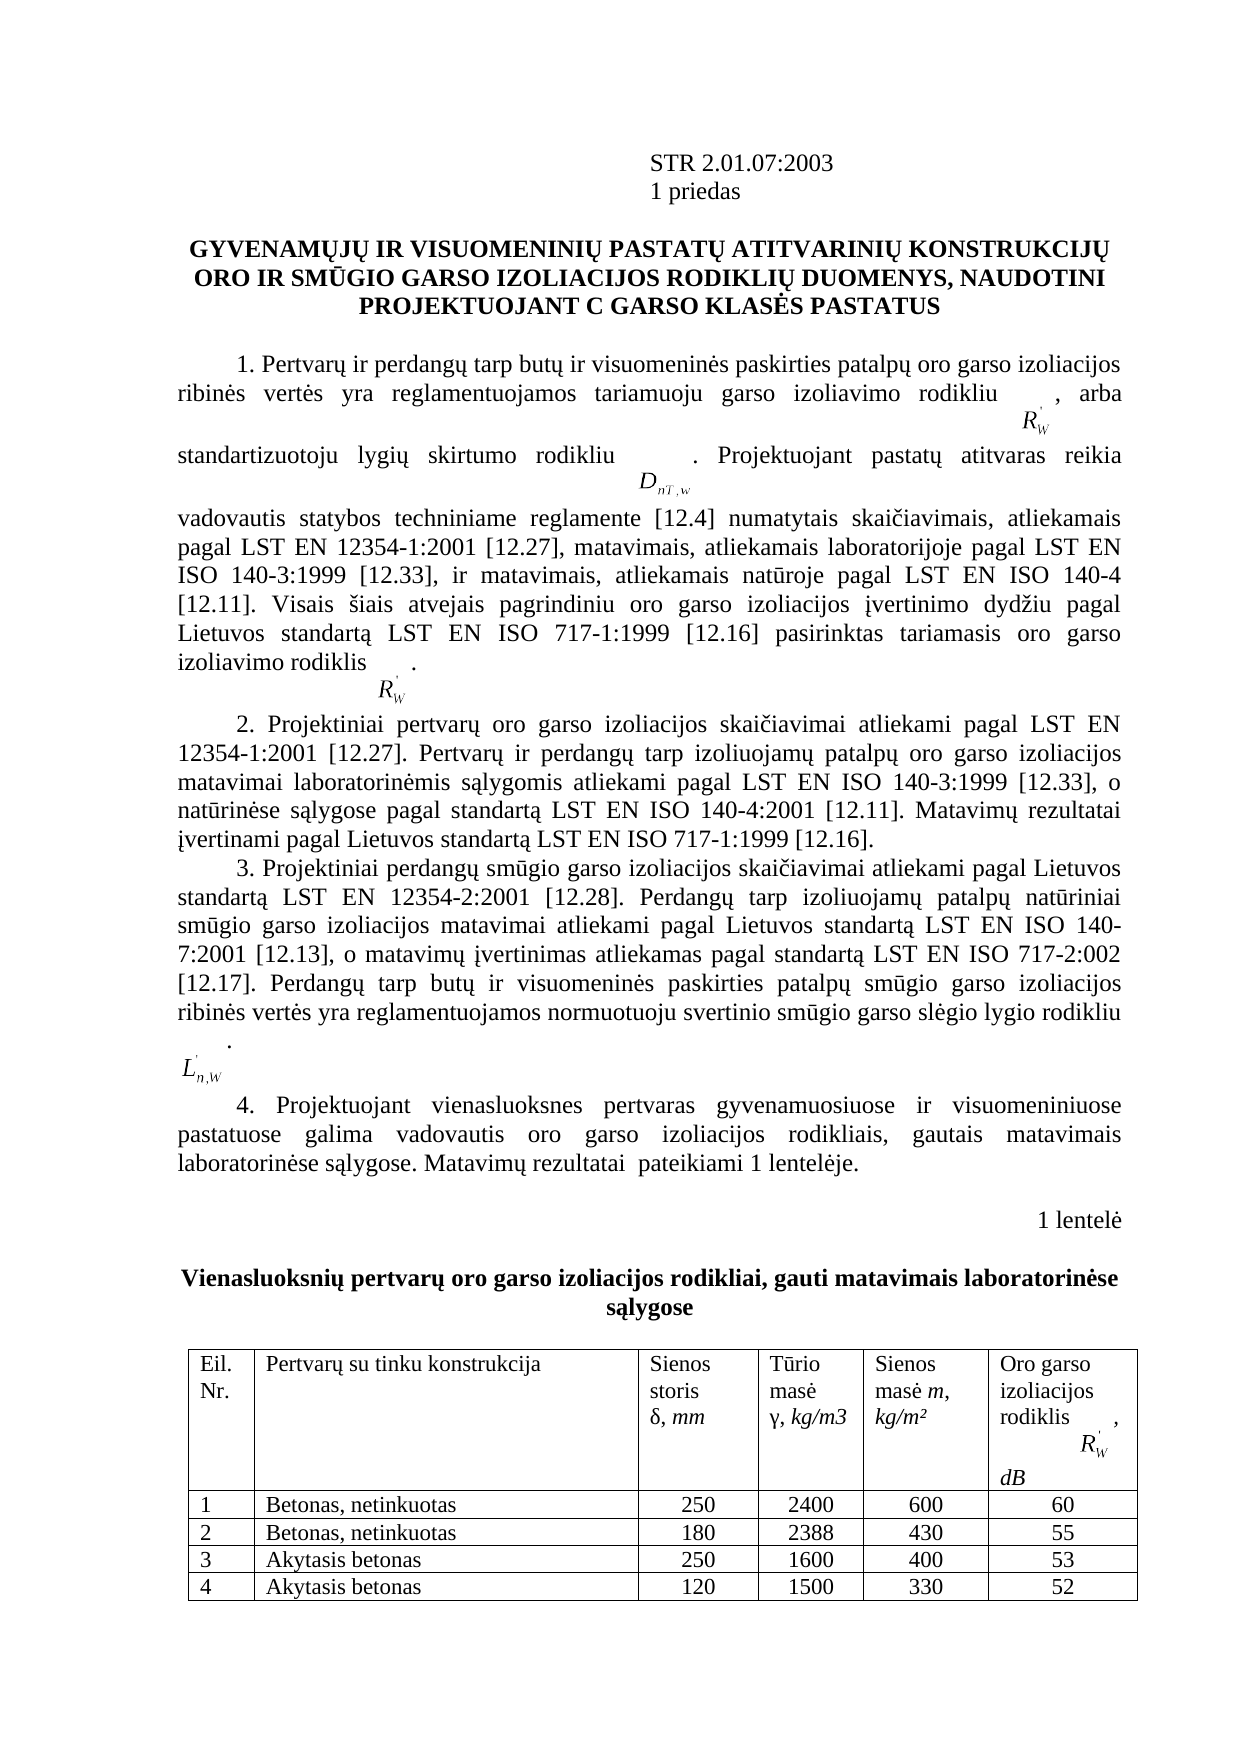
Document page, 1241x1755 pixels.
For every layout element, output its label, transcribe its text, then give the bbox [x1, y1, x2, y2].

table_cell 1 [189, 1491, 254, 1517]
text 1 priedas [649, 176, 1122, 205]
table_cell 55 [989, 1519, 1137, 1545]
table_cell Akytasis betonas [255, 1546, 638, 1572]
table_header Sienos masė m, kg/m² [864, 1350, 988, 1490]
table_cell 430 [864, 1519, 988, 1545]
table_cell 2400 [759, 1491, 863, 1517]
table_header Sienos storis δ, mm [639, 1350, 758, 1490]
table_cell 4 [189, 1573, 254, 1600]
table_header Pertvarų su tinku konstrukcija [255, 1350, 638, 1490]
table_cell 2 [189, 1519, 254, 1545]
table_cell 2388 [759, 1519, 863, 1545]
text GYVENAMŲJŲ IR VISUOMENINIŲ PASTATŲ ATITVARINIŲ KONSTRUKCIJŲ ORO IR SMŪGIO GARSO IZOLIACIJOS RODIKLIŲ DUOMENYS, NAUDOTINI PROJEKTUOJANT C GARSO KLASĖS PASTATUS [177, 234, 1122, 320]
table_cell 400 [864, 1546, 988, 1572]
table_cell 250 [639, 1491, 758, 1517]
table_cell Akytasis betonas [255, 1573, 638, 1600]
table_cell Betonas, netinkuotas [255, 1519, 638, 1545]
table_cell 52 [989, 1573, 1137, 1600]
text 1 lentelė [177, 1206, 1122, 1234]
table_header Eil. Nr. [189, 1350, 254, 1490]
table_cell 330 [864, 1573, 988, 1600]
table_header Oro garso izoliacijos rodiklis , dB [989, 1350, 1137, 1490]
text STR 2.01.07:2003 [649, 148, 1122, 176]
text 1. Pertvarų ir perdangų tarp butų ir visuomeninės paskirties patalpų oro garso izoliacijos ribinės vertės yra reglamentuojamos tariamuoju garso izoliavimo rodikliu , arba standartizuotoju lygių skirtumo rodikliu . Projektuojant pastatų atitvaras reikia vadovautis statybos techniniame reglamente [12.4] numatytais skaičiavimais, atliekamais pagal LST EN 12354-1:2001 [12.27], matavimais, atliekamais laboratorijoje pagal LST EN ISO 140-3:1999 [12.33], ir matavimais, atliekamais natūroje pagal LST EN ISO 140-4 [12.11]. Visais šiais atvejais pagrindiniu oro garso izoliacijos įvertinimo dydžiu pagal Lietuvos standartą LST EN ISO 717-1:1999 [12.16] pasirinktas tariamasis oro garso izoliavimo rodiklis . [177, 349, 1122, 709]
table_cell 250 [639, 1546, 758, 1572]
text 3. Projektiniai perdangų smūgio garso izoliacijos skaičiavimai atliekami pagal Lietuvos standartą LST EN 12354-2:2001 [12.28]. Perdangų tarp izoliuojamų patalpų natūriniai smūgio garso izoliacijos matavimai atliekami pagal Lietuvos standartą LST EN ISO 140-7:2001 [12.13], o matavimų įvertinimas atliekamas pagal standartą LST EN ISO 717-2:002 [12.17]. Perdangų tarp butų ir visuomeninės paskirties patalpų smūgio garso izoliacijos ribinės vertės yra reglamentuojamos normuotuoju svertinio smūgio garso slėgio lygio rodikliu. [177, 853, 1122, 1091]
table_cell 60 [989, 1491, 1137, 1517]
table_cell 1500 [759, 1573, 863, 1600]
table_cell 600 [864, 1491, 988, 1517]
table_cell 120 [639, 1573, 758, 1600]
text 2. Projektiniai pertvarų oro garso izoliacijos skaičiavimai atliekami pagal LST EN 12354-1:2001 [12.27]. Pertvarų ir perdangų tarp izoliuojamų patalpų oro garso izoliacijos matavimai laboratorinėmis sąlygomis atliekami pagal LST EN ISO 140-3:1999 [12.33], o natūrinėse sąlygose pagal standartą LST EN ISO 140-4:2001 [12.11]. Matavimų rezultatai įvertinami pagal Lietuvos standartą LST EN ISO 717-1:1999 [12.16]. [177, 709, 1122, 853]
table_cell Betonas, netinkuotas [255, 1491, 638, 1517]
table_cell 180 [639, 1519, 758, 1545]
table_header Tūrio masė γ, kg/m3 [759, 1350, 863, 1490]
table_cell 53 [989, 1546, 1137, 1572]
text Vienasluoksnių pertvarų oro garso izoliacijos rodikliai, gauti matavimais laboratorinėse sąlygose [177, 1263, 1122, 1321]
table_cell 1600 [759, 1546, 863, 1572]
table_cell 3 [189, 1546, 254, 1572]
text 4. Projektuojant vienasluoksnes pertvaras gyvenamuosiuose ir visuomeniniuose pastatuose galima vadovautis oro garso izoliacijos rodikliais, gautais matavimais laboratorinėse sąlygose. Matavimų rezultatai pateikiami 1 lentelėje. [177, 1091, 1122, 1177]
